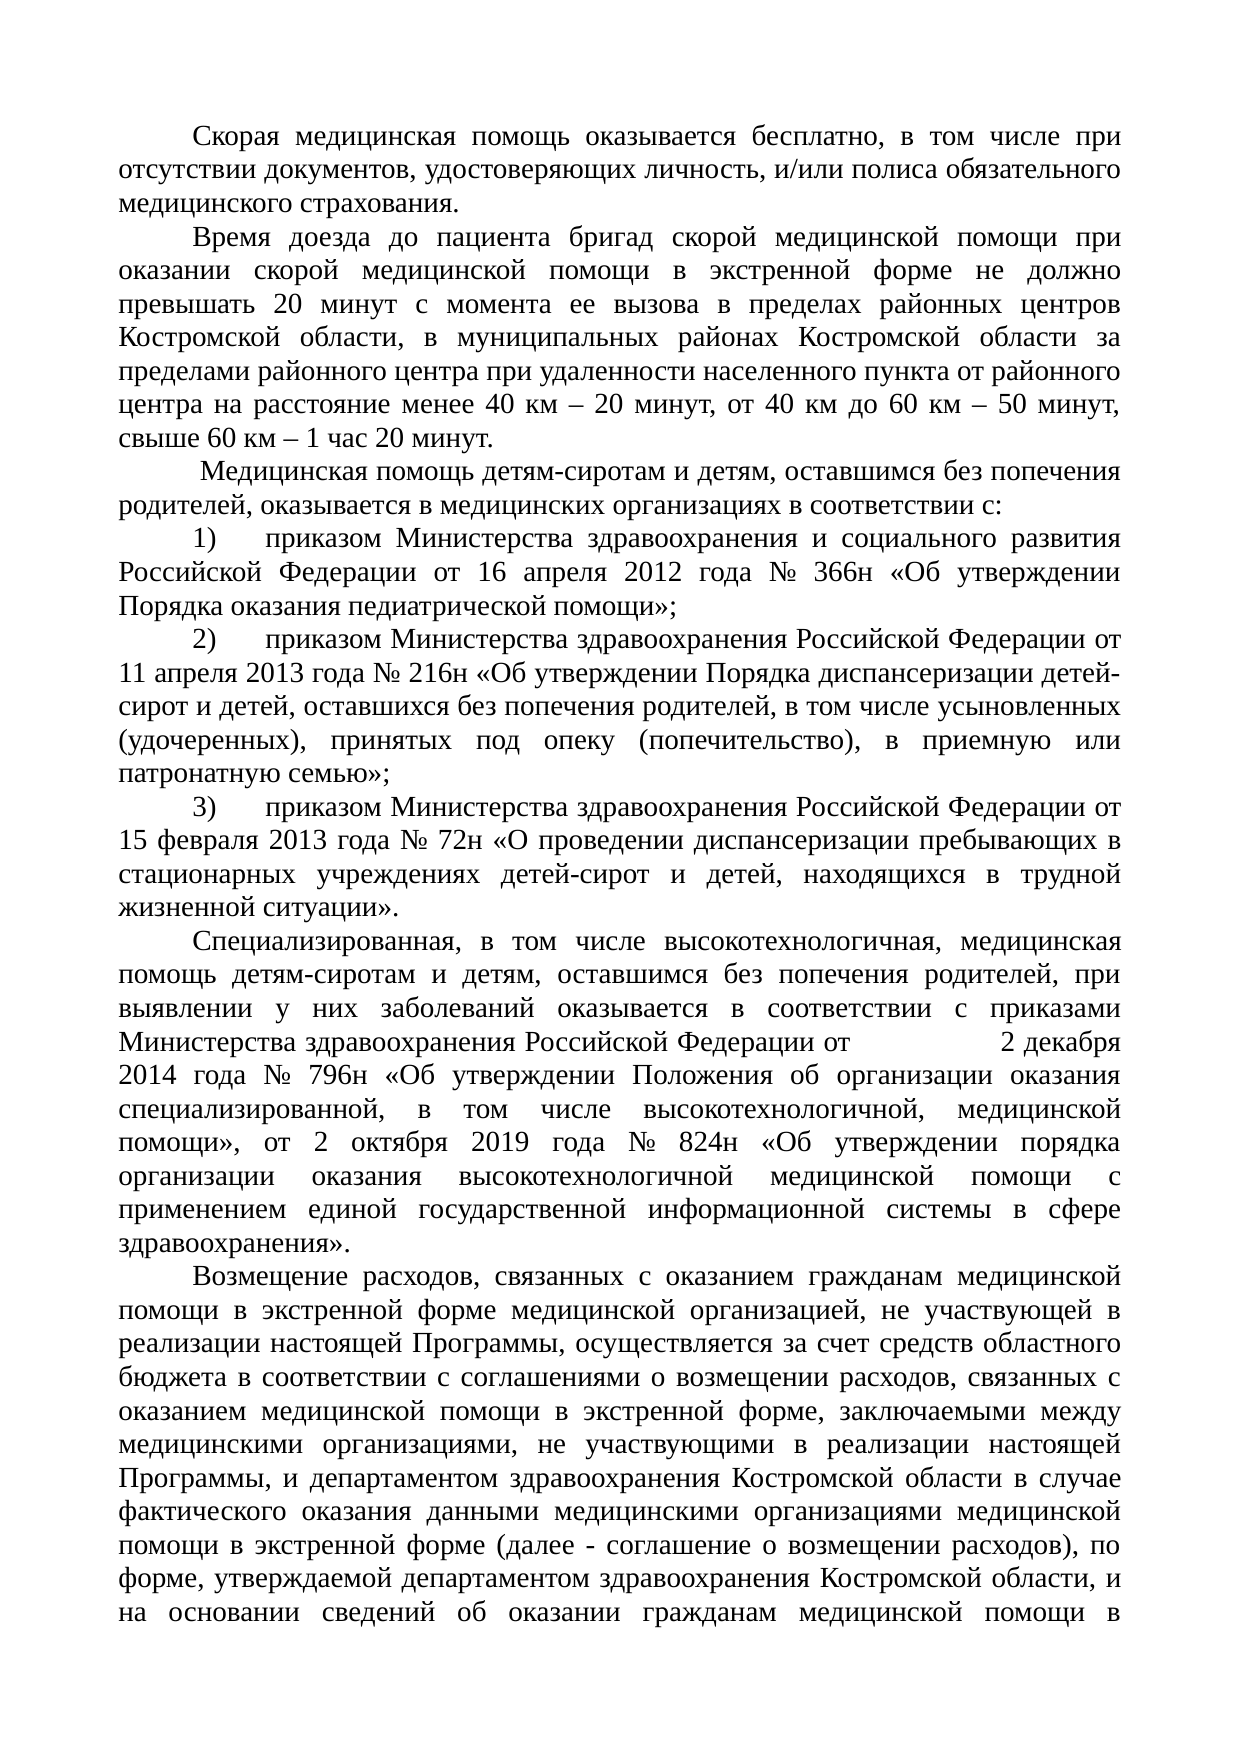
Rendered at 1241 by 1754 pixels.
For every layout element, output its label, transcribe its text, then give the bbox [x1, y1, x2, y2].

list приказом Министерства здравоохранения Российской Федерации от 15 февраля 2013 года № 72н «О проведении диспансеризации пребывающих в стационарных учреждениях детей-сирот и детей, находящихся в трудной жизненной ситуации». [118, 789, 1122, 923]
text Специализированная, в том числе высокотехнологичная, медицинская помощь детям-сиротам и детям, оставшимся без попечения родителей, при выявлении у них заболеваний оказывается в соответствии с приказами Министерства здравоохранения Российской Федерации от 2 декабря 2014 года № 796н «Об утверждении Положения об организации оказания специализированной, в том числе высокотехнологичной, медицинской помощи», от 2 октября 2019 года № 824н «Об утверждении порядка организации оказания высокотехнологичной медицинской помощи с применением единой государственной информационной системы в сфере здравоохранения». [118, 923, 1122, 1258]
text Скорая медицинская помощь оказывается бесплатно, в том числе при отсутствии документов, удостоверяющих личность, и/или полиса обязательного медицинского страхования. [118, 118, 1122, 219]
text Возмещение расходов, связанных с оказанием гражданам медицинской помощи в экстренной форме медицинской организацией, не участвующей в реализации настоящей Программы, осуществляется за счет средств областного бюджета в соответствии с соглашениями о возмещении расходов, связанных с оказанием медицинской помощи в экстренной форме, заключаемыми между медицинскими организациями, не участвующими в реализации настоящей Программы, и департаментом здравоохранения Костромской области в случае фактического оказания данными медицинскими организациями медицинской помощи в экстренной форме (далее - соглашение о возмещении расходов), по форме, утверждаемой департаментом здравоохранения Костромской области, и на основании сведений об оказании гражданам медицинской помощи в [118, 1258, 1122, 1627]
list приказом Министерства здравоохранения Российской Федерации от 11 апреля 2013 года № 216н «Об утверждении Порядка диспансеризации детей-сирот и детей, оставшихся без попечения родителей, в том числе усыновленных (удочеренных), принятых под опеку (попечительство), в приемную или патронатную семью»; [118, 621, 1122, 789]
text Медицинская помощь детям-сиротам и детям, оставшимся без попечения родителей, оказывается в медицинских организациях в соответствии с: [118, 453, 1122, 521]
list приказом Министерства здравоохранения и социального развития Российской Федерации от 16 апреля 2012 года № 366н «Об утверждении Порядка оказания педиатрической помощи»; [118, 521, 1122, 621]
text Время доезда до пациента бригад скорой медицинской помощи при оказании скорой медицинской помощи в экстренной форме не должно превышать 20 минут с момента ее вызова в пределах районных центров Костромской области, в муниципальных районах Костромской области за пределами районного центра при удаленности населенного пункта от районного центра на расстояние менее 40 км – 20 минут, от 40 км до 60 км – 50 минут, свыше 60 км – 1 час 20 минут. [118, 219, 1122, 453]
